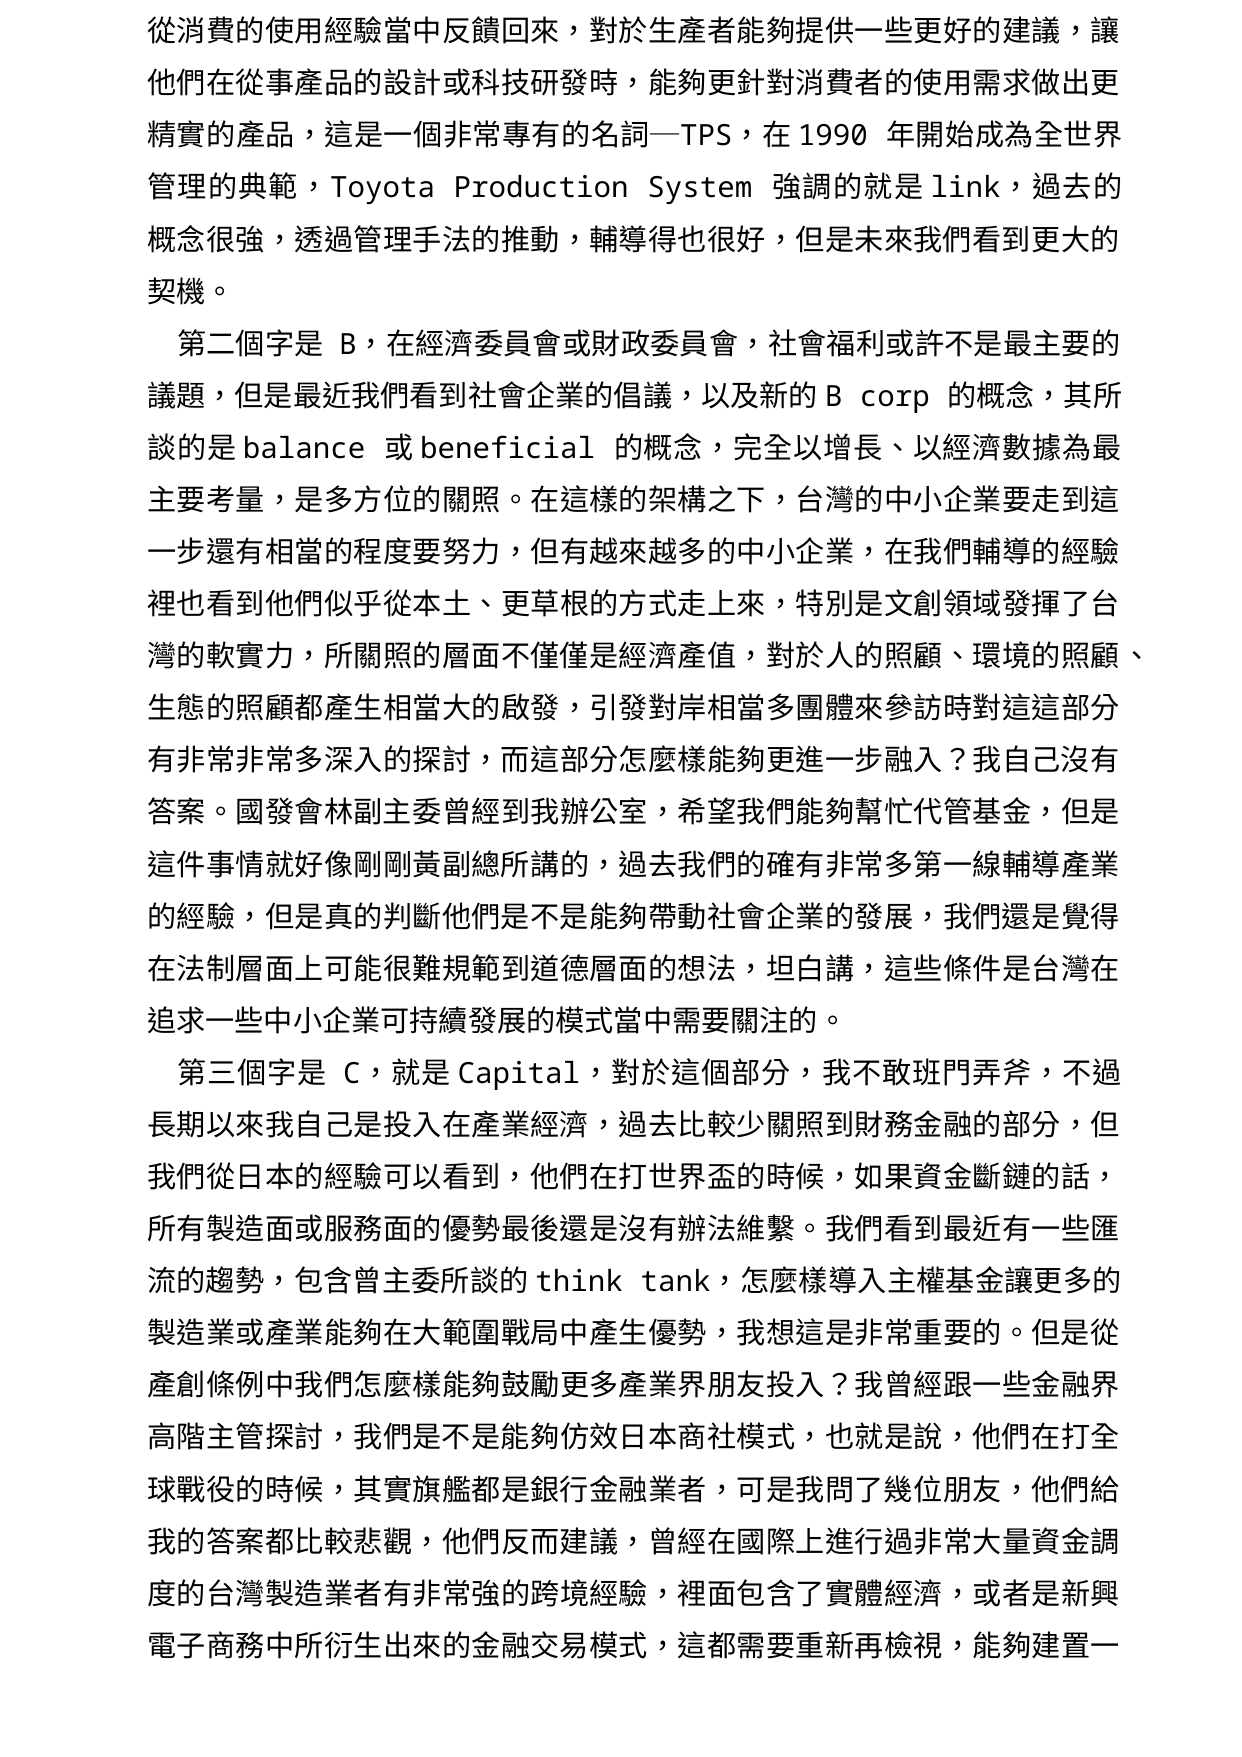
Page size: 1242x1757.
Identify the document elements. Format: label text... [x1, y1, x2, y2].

text 針對今天的討論題綱，有一些新興的產業發展趨勢，比如物聯網、智慧化、移動化和雲端化的產業趨勢，或者是在工業4.0 的發展結構之下，我們看到一些新興契機，能夠突破廠商之間互信基礎不夠堅實的困境；也就是說，我們透過科技手法能夠把所有生產流程連結起來，連結起來所產生的碳足跡、水足跡，未來所有生產足跡和銷售，以及使用經驗的足跡，全部都變成一條鏈。所以，我們過去所談的製造業生產供應鏈，在未來會持續延伸，而且延伸的深度會越來越深，它不僅僅只是一些資訊彼此之間的透通，而且是能夠從消費的使用經驗當中反饋回來，對於生產者能夠提供一些更好的建議，讓他們在從事產品的設計或科技研發時，能夠更針對消費者的使用需求做出更精實的產品，這是一個非常專有的名詞─TPS，在1990 年開始成為全世界管理的典範，Toyota Production System 強調的就是link，過去的概念很強，透過管理手法的推動，輔導得也很好，但是未來我們看到更大的契機。 [147, 0, 1122, 312]
text 第三個字是 C，就是Capital，對於這個部分，我不敢班門弄斧，不過長期以來我自己是投入在產業經濟，過去比較少關照到財務金融的部分，但我們從日本的經驗可以看到，他們在打世界盃的時候，如果資金斷鏈的話，所有製造面或服務面的優勢最後還是沒有辦法維繫。我們看到最近有一些匯流的趨勢，包含曾主委所談的think tank，怎麼樣導入主權基金讓更多的製造業或產業能夠在大範圍戰局中產生優勢，我想這是非常重要的。但是從產創條例中我們怎麼樣能夠鼓勵更多產業界朋友投入？我曾經跟一些金融界高階主管探討，我們是不是能夠仿效日本商社模式，也就是說，他們在打全球戰役的時候，其實旗艦都是銀行金融業者，可是我問了幾位朋友，他們給我的答案都比較悲觀，他們反而建議，曾經在國際上進行過非常大量資金調度的台灣製造業者有非常強的跨境經驗，裡面包含了實體經濟，或者是新興電子商務中所衍生出來的金融交易模式，這都需要重新再檢視，能夠建置一 [147, 1042, 1122, 1667]
text 第二個字是 B，在經濟委員會或財政委員會，社會福利或許不是最主要的議題，但是最近我們看到社會企業的倡議，以及新的B corp 的概念，其所談的是balance 或beneficial 的概念，完全以增長、以經濟數據為最主要考量，是多方位的關照。在這樣的架構之下，台灣的中小企業要走到這一步還有相當的程度要努力，但有越來越多的中小企業，在我們輔導的經驗裡也看到他們似乎從本土、更草根的方式走上來，特別是文創領域發揮了台灣的軟實力，所關照的層面不僅僅是經濟產值，對於人的照顧、環境的照顧、生態的照顧都產生相當大的啟發，引發對岸相當多團體來參訪時對這這部分有非常非常多深入的探討，而這部分怎麼樣能夠更進一步融入？我自己沒有答案。國發會林副主委曾經到我辦公室，希望我們能夠幫忙代管基金，但是這件事情就好像剛剛黃副總所講的，過去我們的確有非常多第一線輔導產業的經驗，但是真的判斷他們是不是能夠帶動社會企業的發展，我們還是覺得在法制層面上可能很難規範到道德層面的想法，坦白講，這些條件是台灣在追求一些中小企業可持續發展的模式當中需要關注的。 [147, 312, 1122, 1042]
